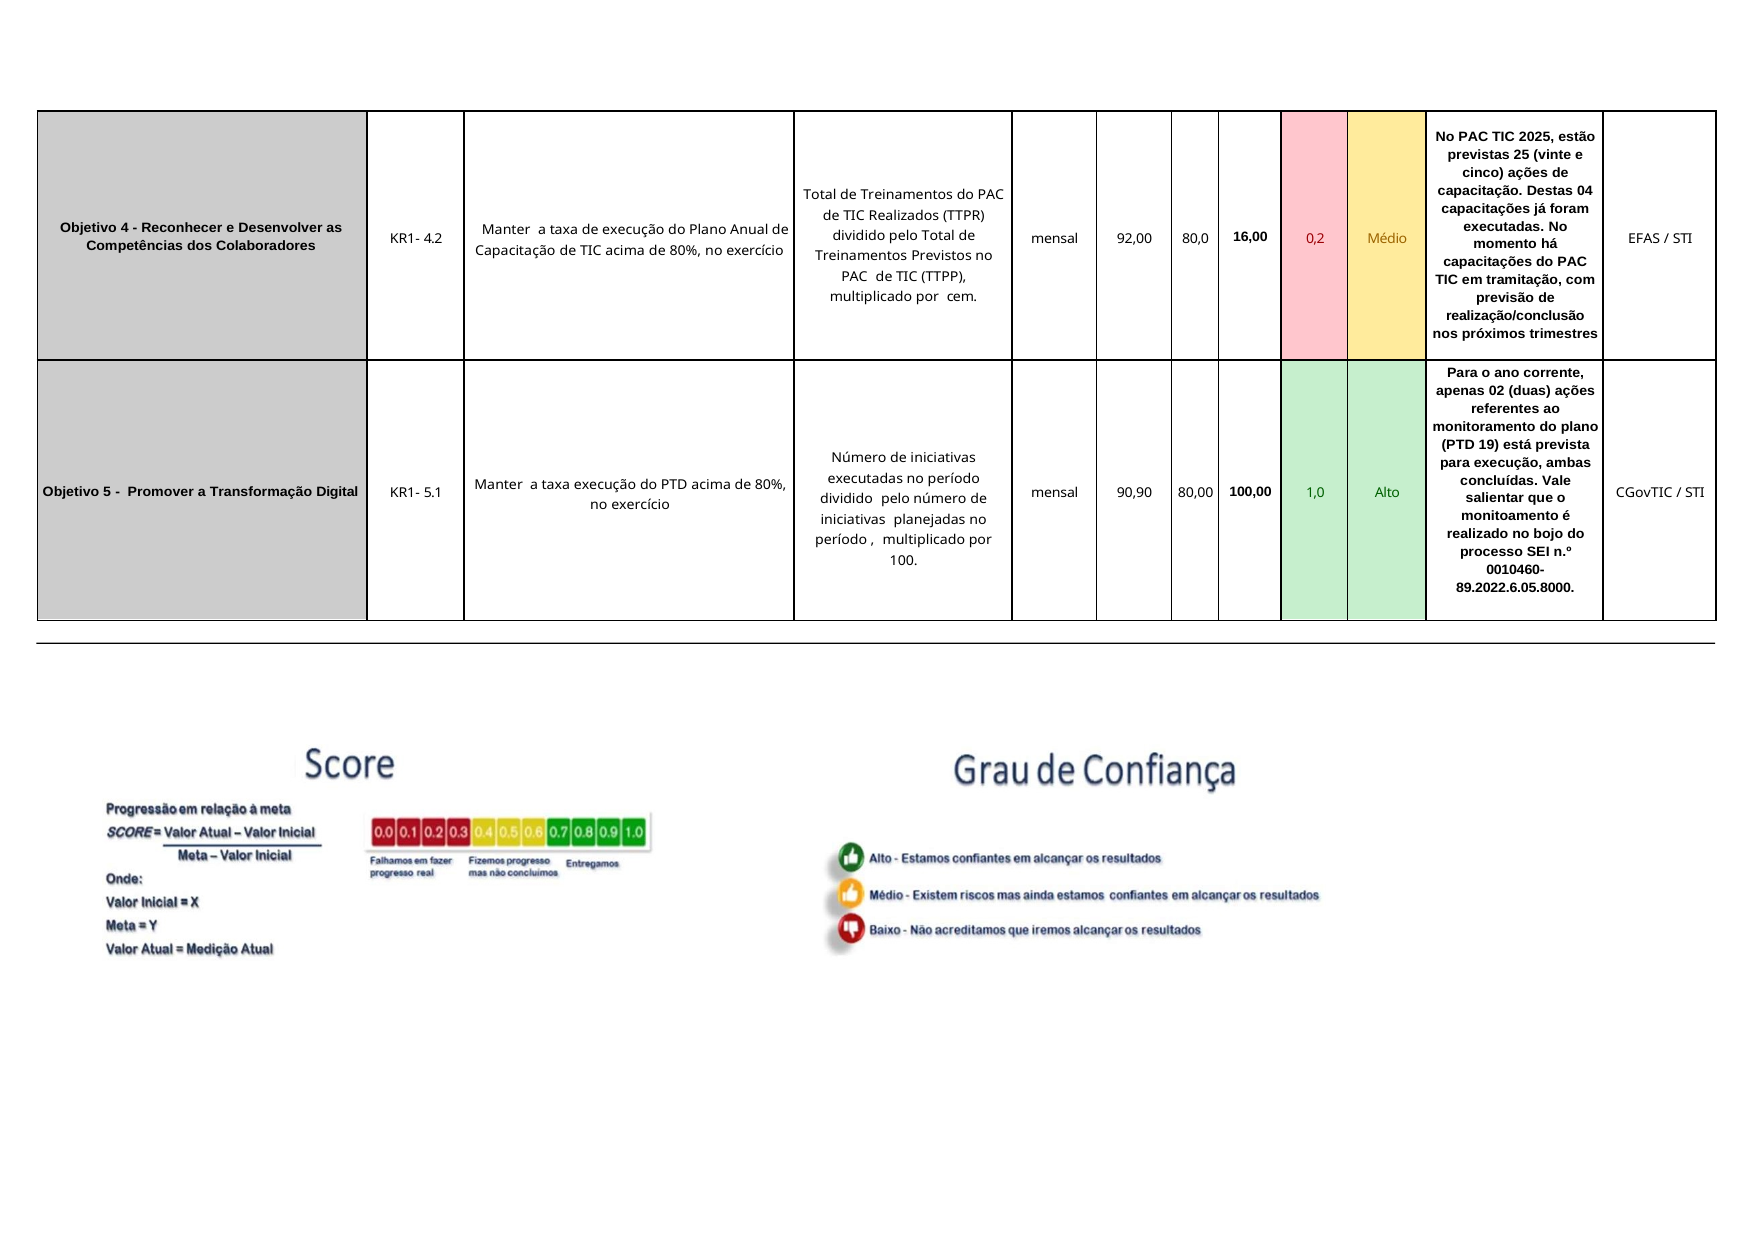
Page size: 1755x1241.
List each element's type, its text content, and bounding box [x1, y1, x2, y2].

table_header 16,00 [1219, 112, 1280, 359]
table_cell 80,00 [1172, 361, 1218, 619]
table_cell Objetivo 5 - Promover a Transformação Digital [38, 361, 366, 619]
table_header No PAC TIC 2025, estão previstas 25 (vinte e cinco) ações de capacitação. Destas 04 capacitações já foram executadas. No momento há capacitações do PAC TIC em tramitação, com previsão de realização/conclusão nos próximos trimestres [1427, 112, 1602, 359]
table_header 0,2 [1282, 112, 1347, 359]
table_header KR1- 4.2 [368, 112, 463, 359]
table_cell KR1- 5.1 [368, 361, 463, 619]
table_cell Número de iniciativas executadas no período dividido pelo número de iniciativas planejadas no período , multiplicado por 100. [795, 361, 1011, 619]
table_header Médio [1348, 112, 1425, 359]
table_header EFAS / STI [1604, 112, 1715, 359]
table_header 80,0 [1172, 112, 1218, 359]
table_header 92,00 [1097, 112, 1171, 359]
table_cell 1,0 [1282, 361, 1347, 619]
table_cell 100,00 [1219, 361, 1280, 619]
table_cell Para o ano corrente, apenas 02 (duas) ações referentes ao monitoramento do plano (PTD 19) está prevista para execução, ambas concluídas. Vale salientar que o monitoamento é realizado no bojo do processo SEI n.º 0010460- 89.2022.6.05.8000. [1427, 361, 1602, 619]
table_header Manter a taxa de execução do Plano Anual de Capacitação de TIC acima de 80%, no exercício [465, 112, 793, 359]
table_cell mensal [1013, 361, 1096, 619]
table_cell Alto [1348, 361, 1425, 619]
table_cell Manter a taxa execução do PTD acima de 80%, no exercício [465, 361, 793, 619]
table_header Objetivo 4 - Reconhecer e Desenvolver as Competências dos Colaboradores [38, 112, 366, 359]
table_cell 90,90 [1097, 361, 1171, 619]
table_header mensal [1013, 112, 1096, 359]
table_header Total de Treinamentos do PAC de TIC Realizados (TTPR) dividido pelo Total de Treinamentos Previstos no PAC de TIC (TTPP), multiplicado por cem. [795, 112, 1011, 359]
table_cell CGovTIC / STI [1604, 361, 1715, 619]
